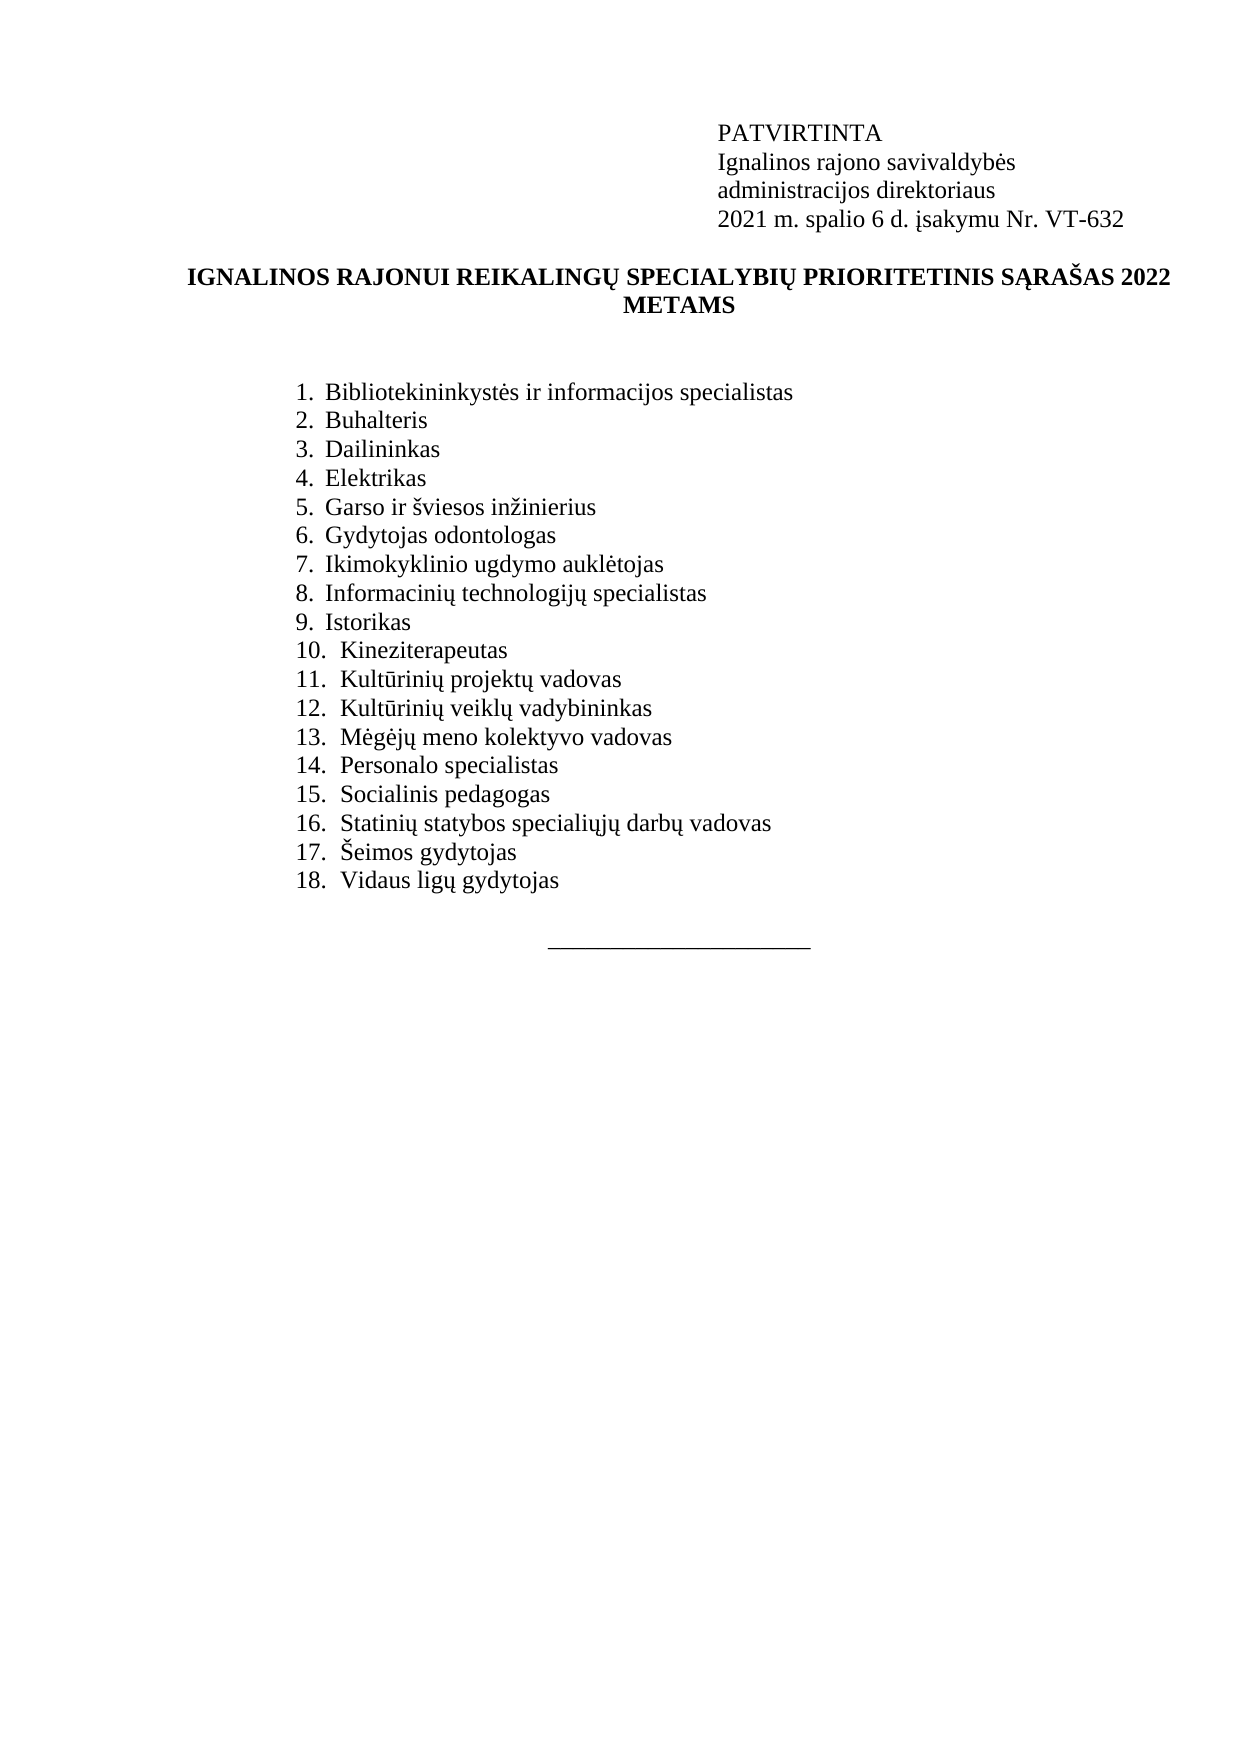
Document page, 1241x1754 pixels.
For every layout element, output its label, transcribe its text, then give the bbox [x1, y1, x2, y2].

text 15. Socialinis pedagogas [177, 779, 1181, 808]
text 14. Personalo specialistas [177, 751, 1181, 779]
text PATVIRTINTA [582, 118, 1181, 147]
text Ignalinos rajono savivaldybės [582, 147, 1181, 176]
text 5. Garso ir šviesos inžinierius [177, 492, 1181, 521]
text 8. Informacinių technologijų specialistas [177, 578, 1181, 607]
text 18. Vidaus ligų gydytojas [177, 866, 1181, 894]
text administracijos direktoriaus [582, 176, 1181, 204]
text 17. Šeimos gydytojas [177, 837, 1181, 866]
text 9. Istorikas [177, 607, 1181, 636]
text 4. Elektrikas [177, 463, 1181, 492]
text 2. Buhalteris [177, 406, 1181, 434]
text 1. Bibliotekininkystės ir informacijos specialistas [177, 377, 1181, 406]
text 2021 m. spalio 6 d. įsakymu Nr. VT-632 [582, 204, 1181, 233]
text 7. Ikimokyklinio ugdymo auklėtojas [177, 549, 1181, 578]
text 12. Kultūrinių veiklų vadybininkas [177, 693, 1181, 722]
text 10. Kineziterapeutas [177, 636, 1181, 664]
text 3. Dailininkas [177, 434, 1181, 463]
text _____________________ [177, 923, 1181, 952]
text IGNALINOS RAJONUI REIKALINGŲ SPECIALYBIŲ PRIORITETINIS SĄRAŠAS 2022 METAMS [177, 262, 1181, 319]
text 6. Gydytojas odontologas [177, 521, 1181, 549]
text 11. Kultūrinių projektų vadovas [177, 664, 1181, 693]
text 16. Statinių statybos specialiųjų darbų vadovas [177, 808, 1181, 837]
text 13. Mėgėjų meno kolektyvo vadovas [177, 722, 1181, 751]
